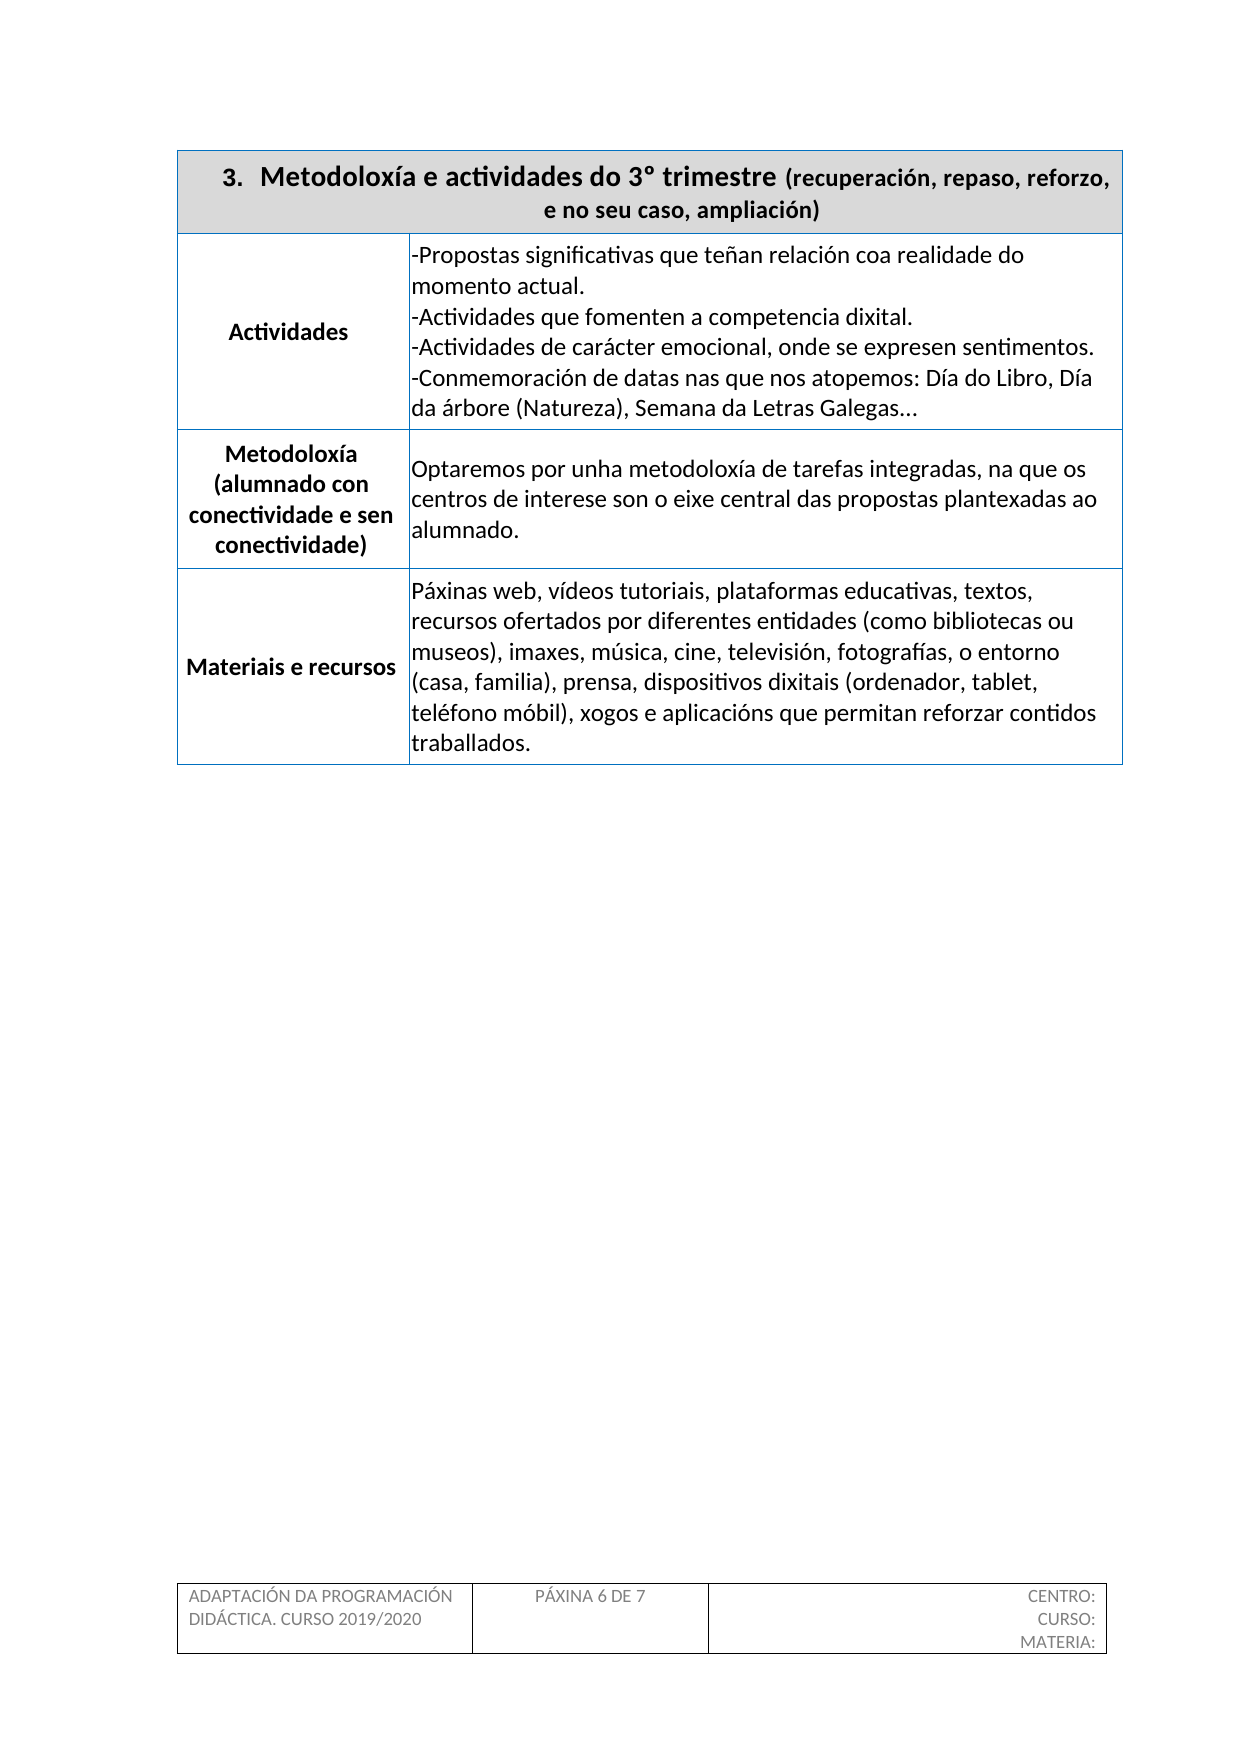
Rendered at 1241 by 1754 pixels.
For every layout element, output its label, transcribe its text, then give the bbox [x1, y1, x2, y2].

table_cell Optaremos por unha metodoloxía de tarefas integradas, na que os centros de interese son o eixe central das propostas plantexadas ao alumnado. [410, 430, 1122, 568]
table_cell Páxinas web, vídeos tutoriais, plataformas educativas, textos, recursos ofertados por diferentes entidades (como bibliotecas ou museos), imaxes, música, cine, televisión, fotografías, o entorno (casa, familia), prensa, dispositivos dixitais (ordenador, tablet, teléfono móbil), xogos e aplicacións que permitan reforzar contidos traballados. [410, 569, 1122, 764]
table_cell Actividades [178, 234, 409, 429]
table_cell Materiais e recursos [178, 569, 409, 764]
table_cell Metodoloxía (alumnado con conectividade e sen conectividade) [178, 430, 409, 568]
table_header Metodoloxía e actividades do 3º trimestre (recuperación, repaso, reforzo, e no seu caso, ampliación) [178, 151, 1122, 233]
table_cell -Propostas significativas que teñan relación coa realidade do momento actual. -Actividades que fomenten a competencia dixital. -Actividades de carácter emocional, onde se expresen sentimentos. -Conmemoración de datas nas que nos atopemos: Día do Libro, Día da árbore (Natureza), Semana da Letras Galegas... [410, 234, 1122, 429]
